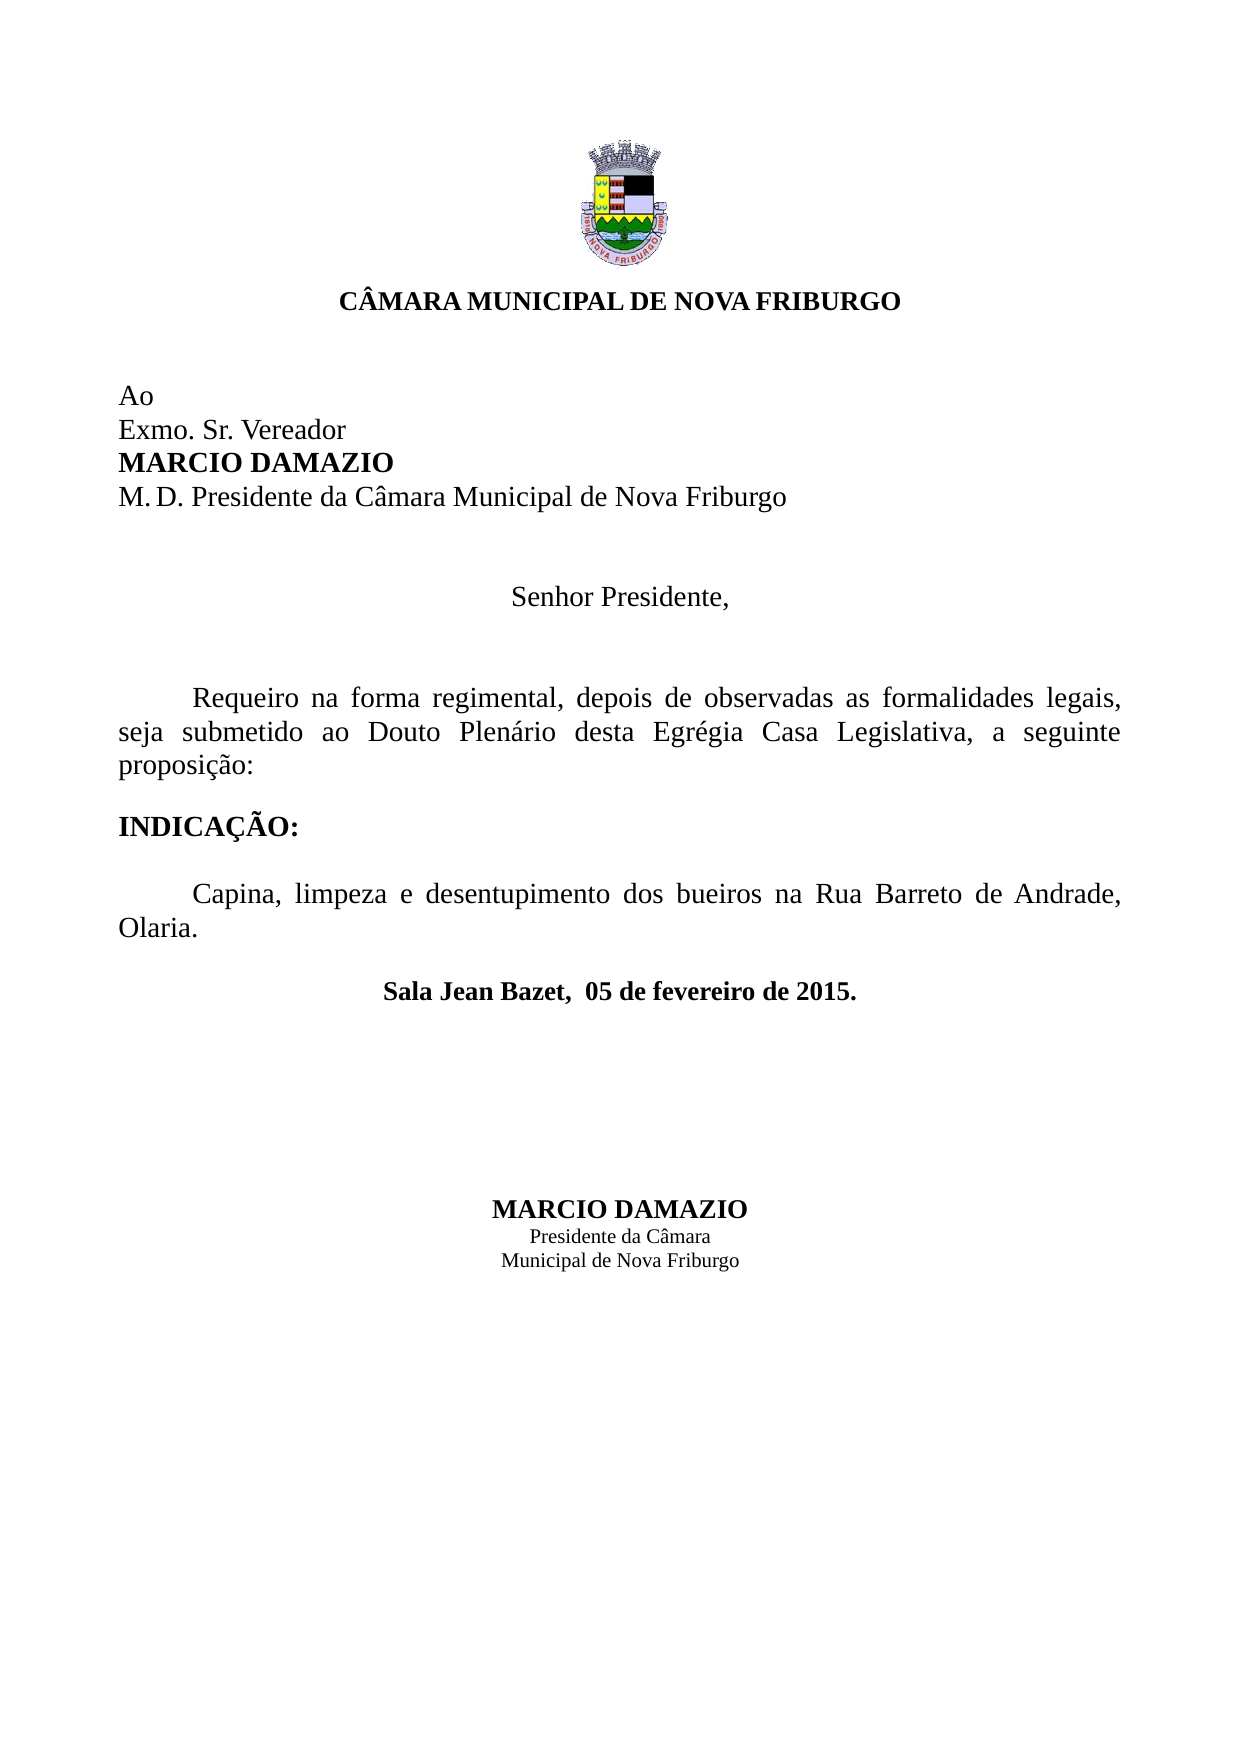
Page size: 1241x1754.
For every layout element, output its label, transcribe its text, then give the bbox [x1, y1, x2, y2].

picture [566, 127, 674, 276]
text Ao [118, 378, 1122, 412]
text MARCIO DAMAZIO [118, 1193, 1122, 1224]
text Senhor Presidente, [118, 579, 1122, 613]
text INDICAÇÃO: [118, 809, 1122, 843]
text Sala Jean Bazet, 05 de fevereiro de 2015. [118, 975, 1122, 1006]
text MARCIO DAMAZIO [118, 445, 1122, 479]
text Municipal de Nova Friburgo [118, 1248, 1122, 1272]
list D. Presidente da Câmara Municipal de Nova Friburgo [118, 479, 1122, 512]
text Capina, limpeza e desentupimento dos bueiros na Rua Barreto de Andrade, Olaria. [118, 877, 1122, 944]
text CÂMARA MUNICIPAL DE NOVA FRIBURGO [118, 285, 1122, 316]
text Exmo. Sr. Vereador [118, 412, 1122, 445]
text Requeiro na forma regimental, depois de observadas as formalidades legais, seja submetido ao Douto Plenário desta Egrégia Casa Legislativa, a seguinte proposição: [118, 680, 1122, 781]
text Presidente da Câmara [118, 1224, 1122, 1248]
